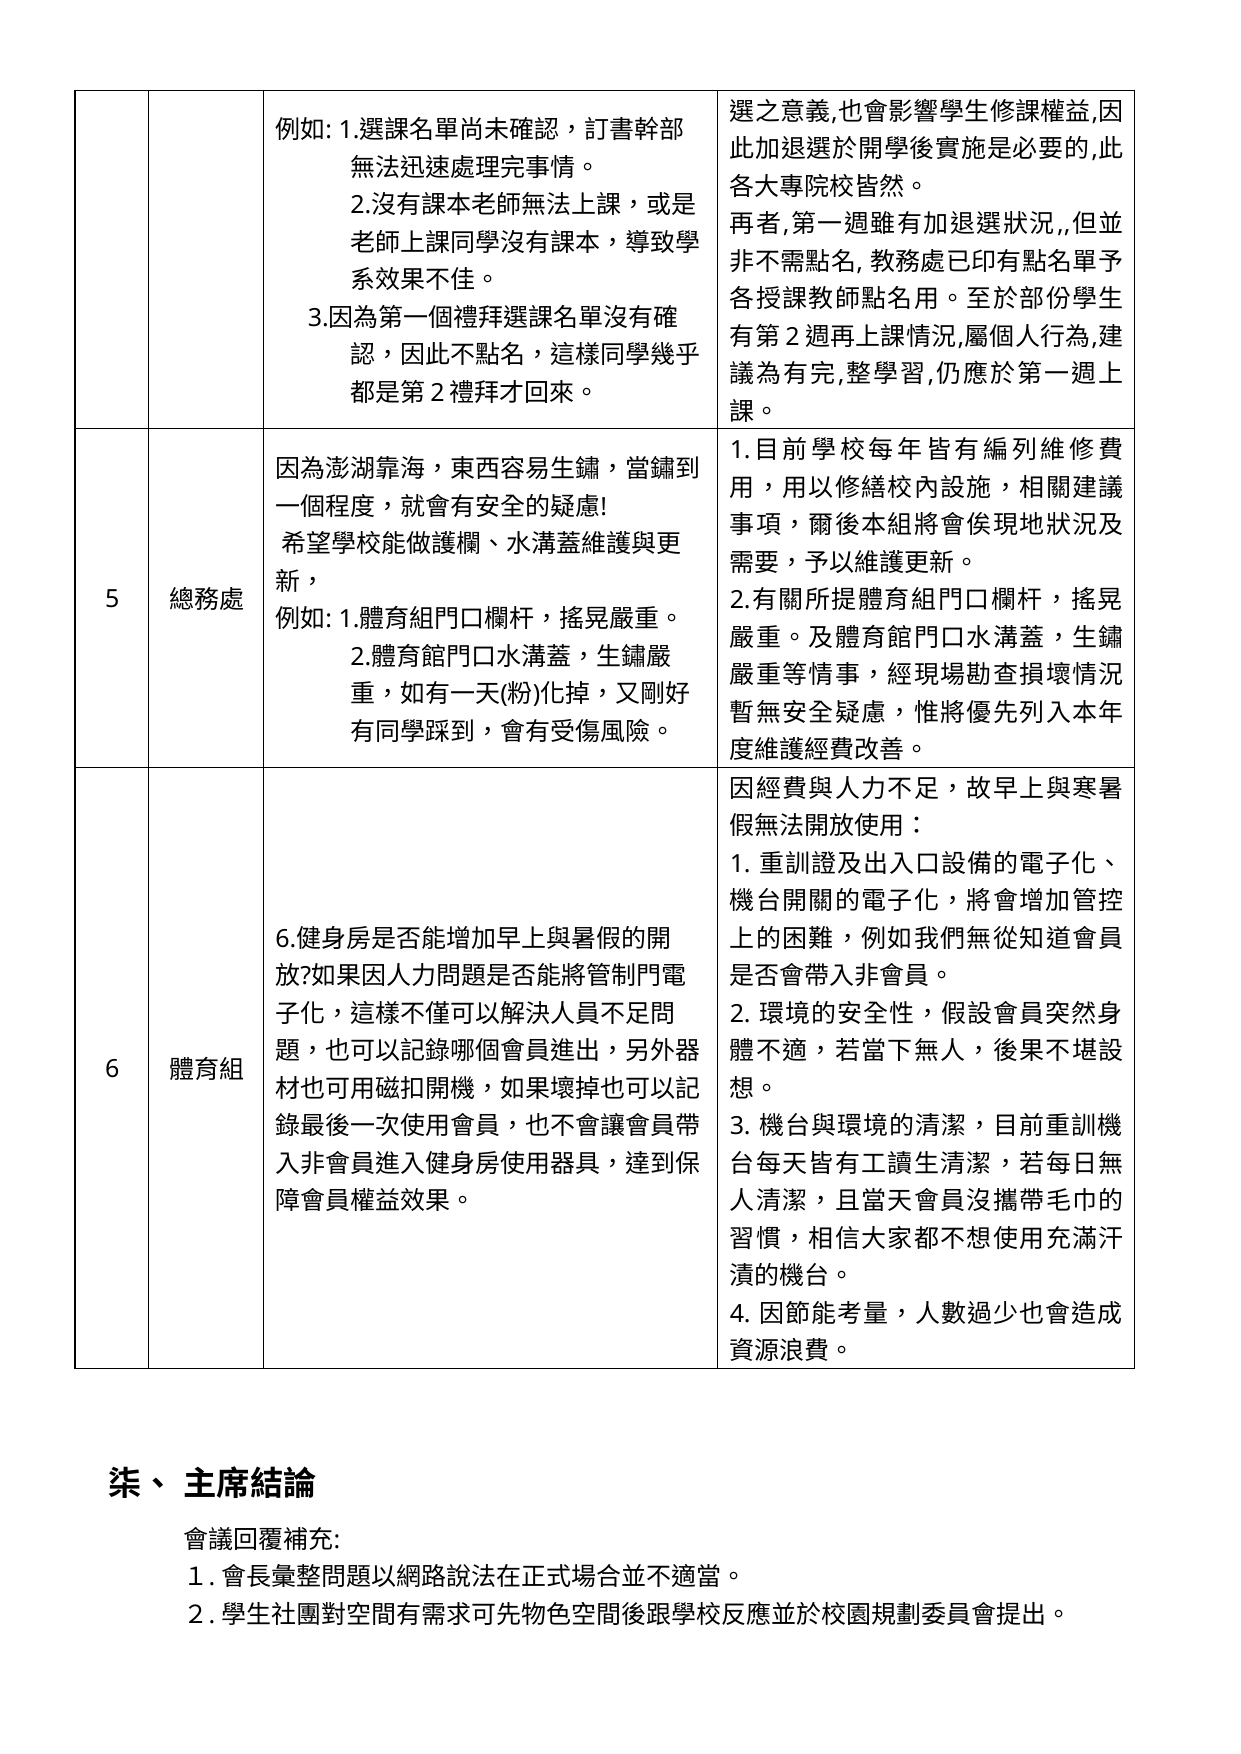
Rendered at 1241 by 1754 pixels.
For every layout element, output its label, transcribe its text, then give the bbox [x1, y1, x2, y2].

table_cell 選之意義,也會影響學生修課權益,因此加退選於開學後實施是必要的,此各大專院校皆然。 再者,第一週雖有加退選狀況,,但並非不需點名, 教務處已印有點名單予各授課教師點名用。至於部份學生有第2週再上課情況,屬個人行為,建議為有完,整學習,仍應於第一週上課。 [718, 91, 1134, 428]
list 會長彙整問題以網路說法在正式場合並不適當。 [183, 1556, 1165, 1594]
list 會議回覆補充: [183, 1519, 1165, 1556]
table_cell 體育組 [149, 768, 263, 1368]
table_cell 6.健身房是否能增加早上與暑假的開放?如果因人力問題是否能將管制門電子化，這樣不僅可以解決人員不足問題，也可以記錄哪個會員進出，另外器材也可用磁扣開機，如果壞掉也可以記錄最後一次使用會員，也不會讓會員帶入非會員進入健身房使用器具，達到保障會員權益效果。 [264, 768, 717, 1368]
table_cell [76, 91, 148, 428]
list 主席結論 [108, 1444, 1165, 1519]
list 學生社團對空間有需求可先物色空間後跟學校反應並於校園規劃委員會提出。 [183, 1594, 1165, 1631]
table_cell 6 [76, 768, 148, 1368]
table_cell [149, 91, 263, 428]
table_cell 例如: 1.選課名單尚未確認，訂書幹部無法迅速處理完事情。 2.沒有課本老師無法上課，或是老師上課同學沒有課本，導致學系效果不佳。 3.因為第一個禮拜選課名單沒有確認，因此不點名，這樣同學幾乎都是第2禮拜才回來。 [264, 91, 717, 428]
table_cell 因為澎湖靠海，東西容易生鏽，當鏽到一個程度，就會有安全的疑慮! 希望學校能做護欄、水溝蓋維護與更新， 例如: 1.體育組門口欄杆，搖晃嚴重。 2.體育館門口水溝蓋，生鏽嚴重，如有一天(粉)化掉，又剛好有同學踩到，會有受傷風險。 [264, 429, 717, 767]
table_cell 5 [76, 429, 148, 767]
table_cell 1.目前學校每年皆有編列維修費用，用以修繕校內設施，相關建議事項，爾後本組將會俟現地狀況及需要，予以維護更新。 2.有關所提體育組門口欄杆，搖晃嚴重。及體育館門口水溝蓋，生鏽嚴重等情事，經現場勘查損壞情況暫無安全疑慮，惟將優先列入本年度維護經費改善。 [718, 429, 1134, 767]
table_cell 因經費與人力不足，故早上與寒暑假無法開放使用： 1. 重訓證及出入口設備的電子化、機台開關的電子化，將會增加管控上的困難，例如我們無從知道會員是否會帶入非會員。 2. 環境的安全性，假設會員突然身體不適，若當下無人，後果不堪設想。 3. 機台與環境的清潔，目前重訓機台每天皆有工讀生清潔，若每日無人清潔，且當天會員沒攜帶毛巾的習慣，相信大家都不想使用充滿汗漬的機台。 4. 因節能考量，人數過少也會造成資源浪費。 [718, 768, 1134, 1368]
table_cell 總務處 [149, 429, 263, 767]
